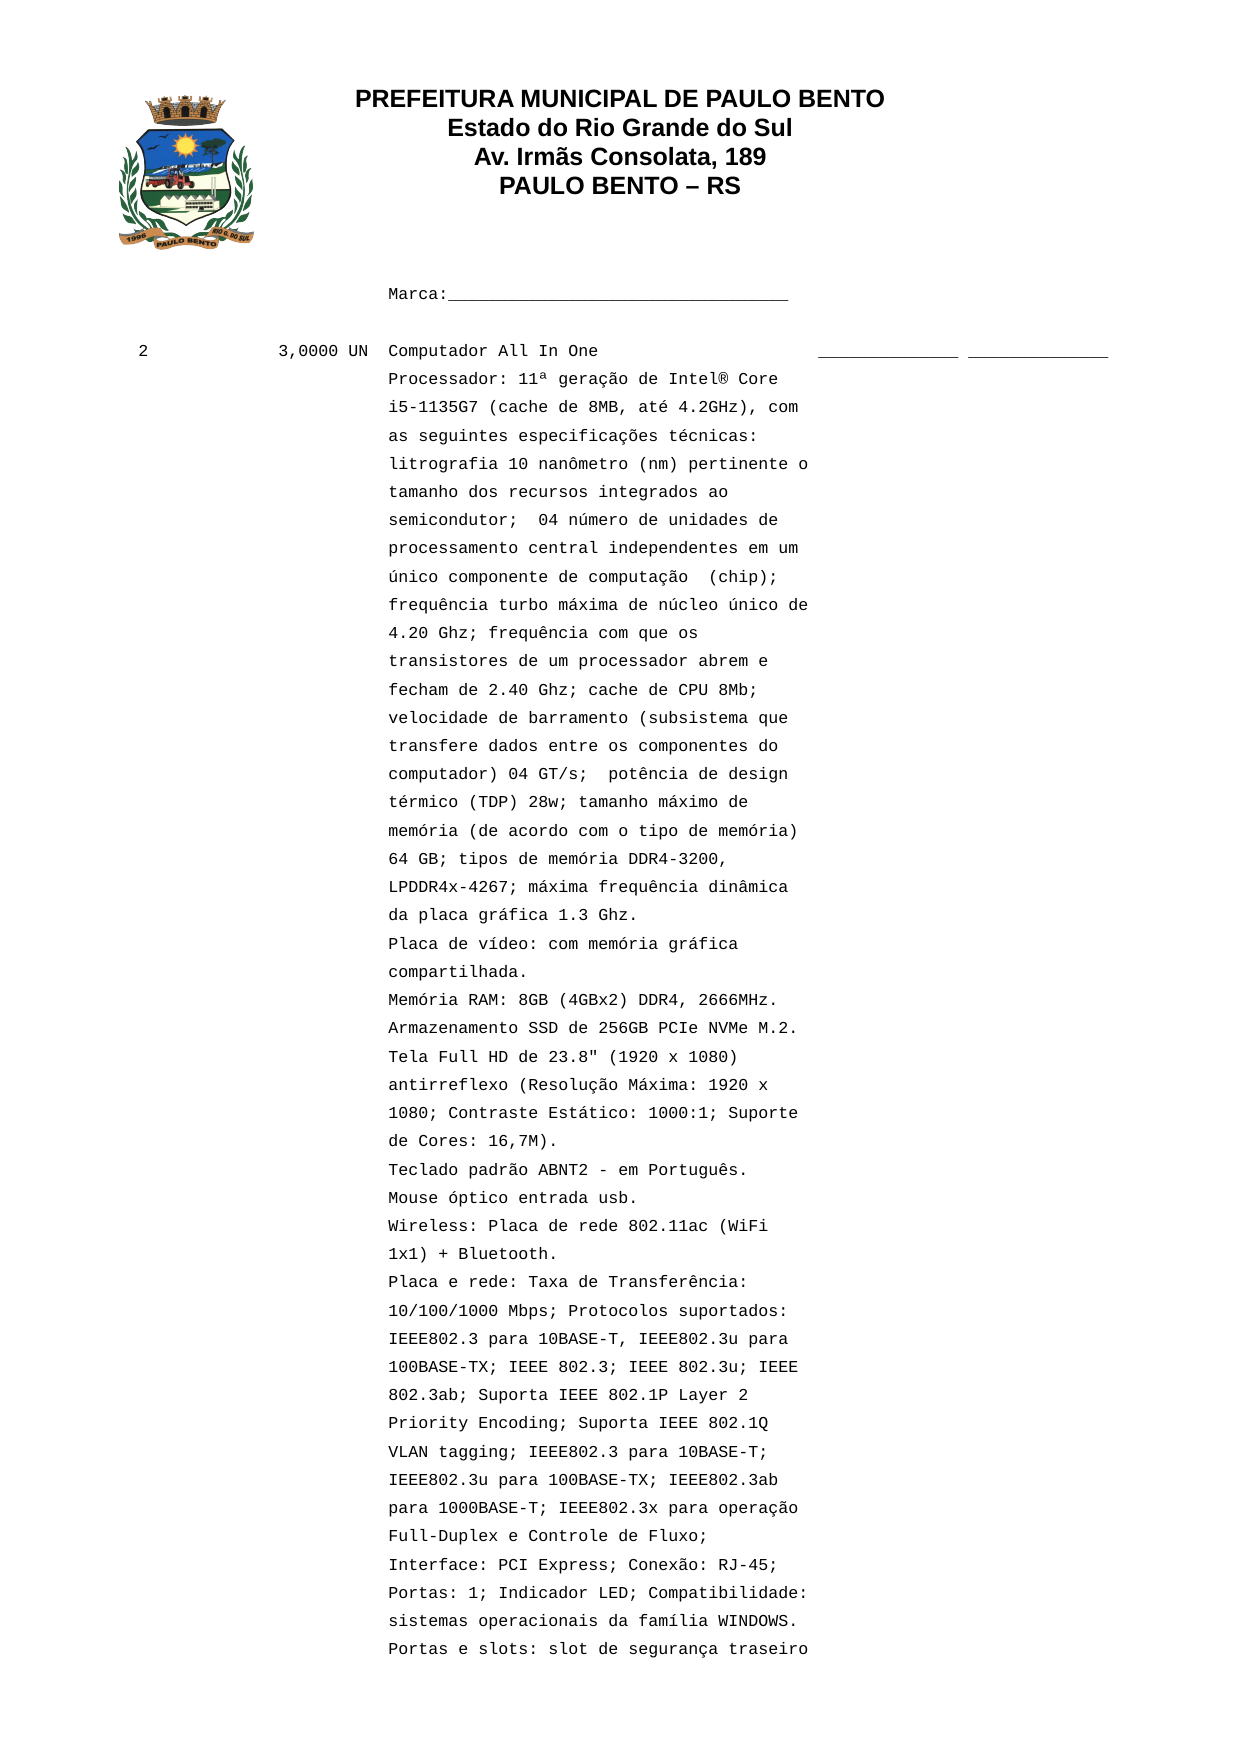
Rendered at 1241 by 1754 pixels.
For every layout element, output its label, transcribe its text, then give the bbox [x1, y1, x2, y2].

picture [118, 95, 254, 250]
text Marca:__________________________________ 2 3,0000 UN Computador All In One ______________ ______________ Processador: 11ª geração de Intel® Core i5-1135G7 (cache de 8MB, até 4.2GHz), com as seguintes especificações técnicas: litrografia 10 nanômetro (nm) pertinente o tamanho dos recursos integrados ao semicondutor; 04 número de unidades de processamento central independentes em um único componente de computação (chip); frequência turbo máxima de núcleo único de 4.20 Ghz; frequência com que os transistores de um processador abrem e fecham de 2.40 Ghz; cache de CPU 8Mb; velocidade de barramento (subsistema que transfere dados entre os componentes do computador) 04 GT/s; potência de design térmico (TDP) 28w; tamanho máximo de memória (de acordo com o tipo de memória) 64 GB; tipos de memória DDR4-3200, LPDDR4x-4267; máxima frequência dinâmica da placa gráfica 1.3 Ghz. Placa de vídeo: com memória gráfica compartilhada. Memória RAM: 8GB (4GBx2) DDR4, 2666MHz. Armazenamento SSD de 256GB PCIe NVMe M.2. Tela Full HD de 23.8" (1920 x 1080) antirreflexo (Resolução Máxima: 1920 x 1080; Contraste Estático: 1000:1; Suporte de Cores: 16,7M). Teclado padrão ABNT2 - em Português. Mouse óptico entrada usb. Wireless: Placa de rede 802.11ac (WiFi 1x1) + Bluetooth. Placa e rede: Taxa de Transferência: 10/100/1000 Mbps; Protocolos suportados: IEEE802.3 para 10BASE-T, IEEE802.3u para 100BASE-TX; IEEE 802.3; IEEE 802.3u; IEEE 802.3ab; Suporta IEEE 802.1P Layer 2 Priority Encoding; Suporta IEEE 802.1Q VLAN tagging; IEEE802.3 para 10BASE-T; IEEE802.3u para 100BASE-TX; IEEE802.3ab para 1000BASE-T; IEEE802.3x para operação Full-Duplex e Controle de Fluxo; Interface: PCI Express; Conexão: RJ-45; Portas: 1; Indicador LED; Compatibilidade: sistemas operacionais da família WINDOWS. Portas e slots: slot de segurança traseiro [118, 286, 1122, 1660]
